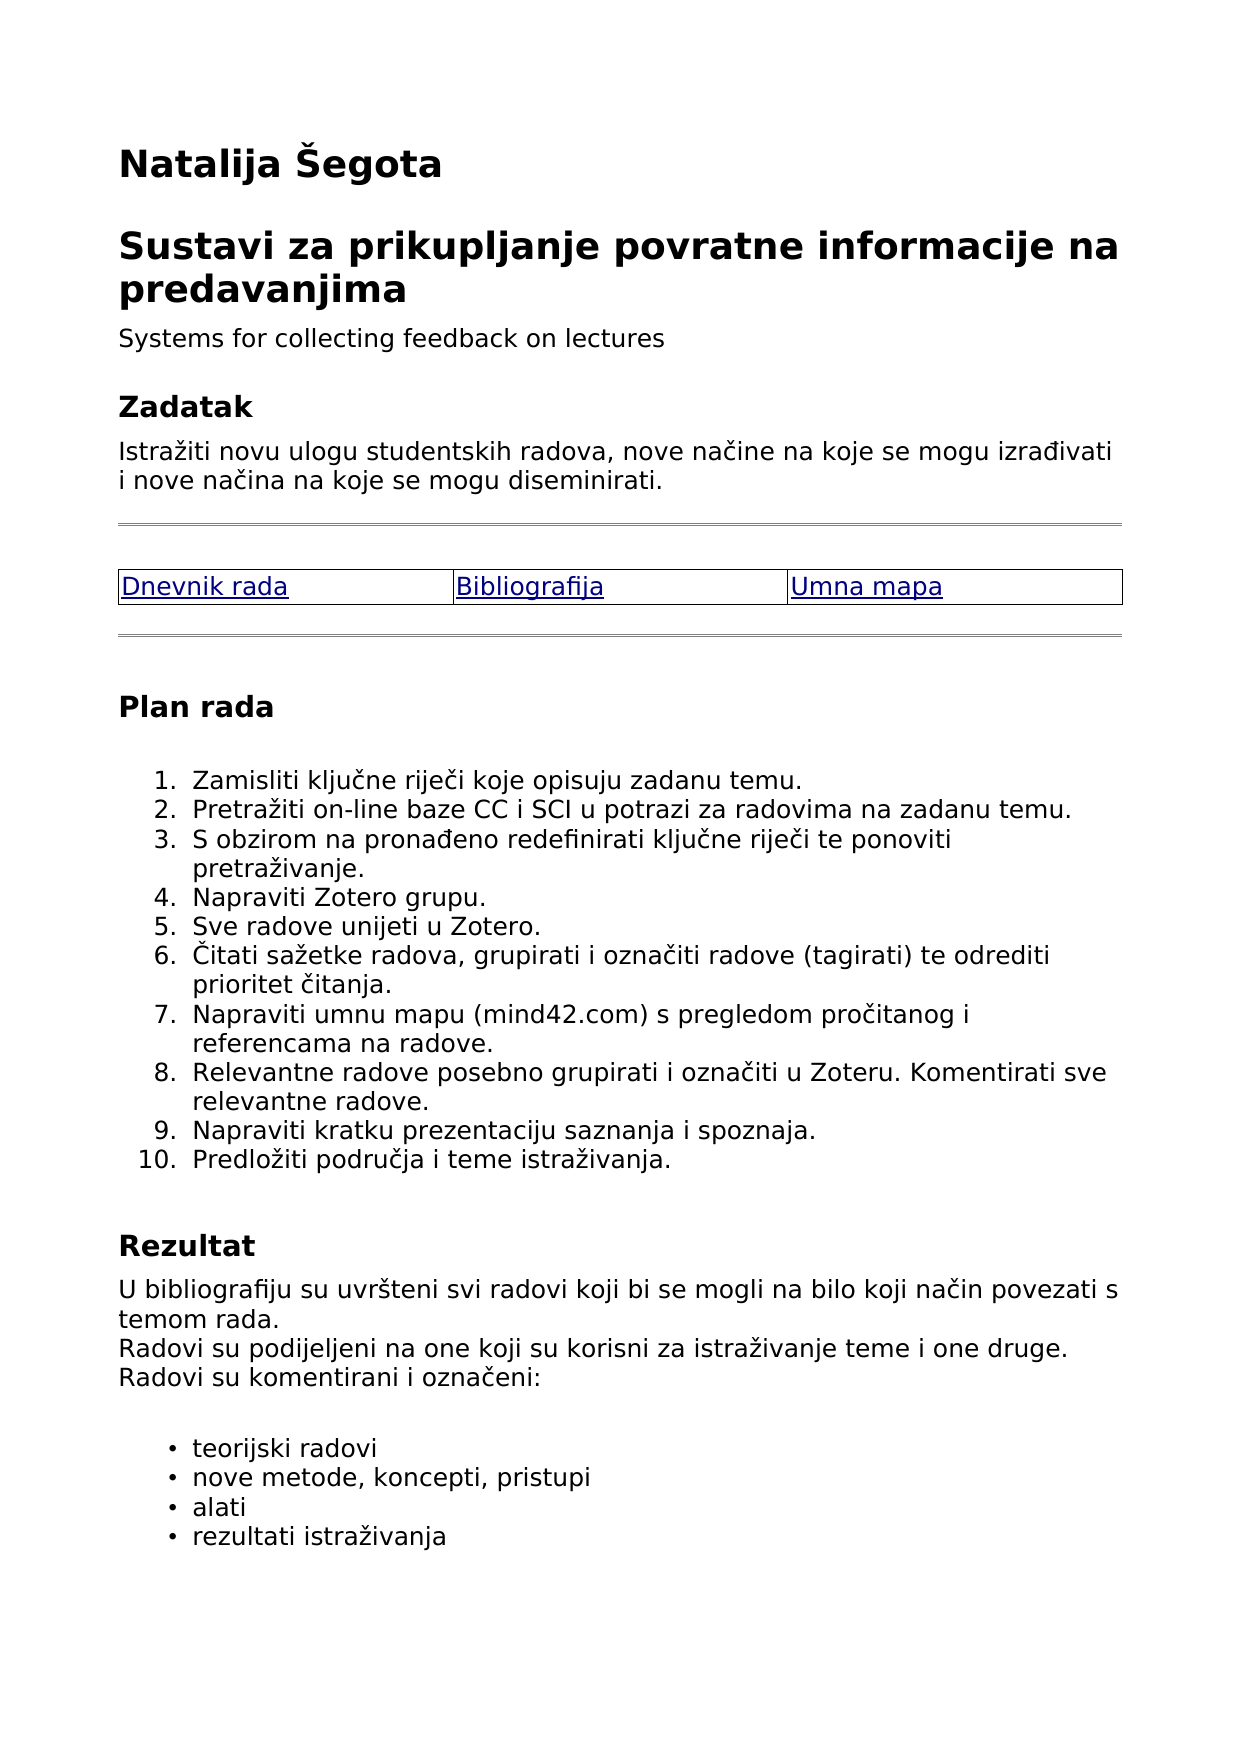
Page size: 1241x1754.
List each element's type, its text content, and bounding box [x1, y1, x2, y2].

list Pretražiti on-line baze CC i SCI u potrazi za radovima na zadanu temu. [177, 796, 1122, 825]
list Napraviti Zotero grupu. [177, 883, 1122, 912]
text U bibliografiju su uvršteni svi radovi koji bi se mogli na bilo koji način povezati s temom rada. Radovi su podijeljeni na one koji su korisni za istraživanje teme i one druge. Radovi su komentirani i označeni: [118, 1276, 1122, 1392]
table_header Dnevnik rada [119, 570, 453, 604]
text Istražiti novu ulogu studentskih radova, nove načine na koje se mogu izrađivati i nove načina na koje se mogu diseminirati. [118, 437, 1122, 496]
table_header Bibliografija [454, 570, 787, 604]
list rezultati istraživanja [177, 1522, 1122, 1551]
list S obzirom na pronađeno redefinirati ključne riječi te ponoviti pretraživanje. [177, 825, 1122, 883]
list Napraviti umnu mapu (mind42.com) s pregledom pročitanog i referencama na radove. [177, 1000, 1122, 1058]
list Napraviti kratku prezentaciju saznanja i spoznaja. [177, 1116, 1122, 1146]
subtitle Sustavi za prikupljanje povratne informacije na predavanjima [118, 224, 1122, 312]
list teorijski radovi [177, 1434, 1122, 1463]
table_header Umna mapa [788, 570, 1122, 604]
subtitle Plan rada [118, 691, 1122, 724]
list nove metode, koncepti, pristupi [177, 1463, 1122, 1493]
list Zamisliti ključne riječi koje opisuju zadanu temu. [177, 766, 1122, 796]
list alati [177, 1493, 1122, 1522]
list Sve radove unijeti u Zotero. [177, 912, 1122, 941]
subtitle Zadatak [118, 391, 1122, 425]
subtitle Natalija Šegota [118, 143, 1122, 187]
subtitle Rezultat [118, 1229, 1122, 1263]
text Systems for collecting feedback on lectures [118, 324, 1122, 353]
list Čitati sažetke radova, grupirati i označiti radove (tagirati) te odrediti prioritet čitanja. [177, 941, 1122, 1000]
list Predložiti područja i teme istraživanja. [177, 1146, 1122, 1175]
list Relevantne radove posebno grupirati i označiti u Zoteru. Komentirati sve relevantne radove. [177, 1058, 1122, 1116]
